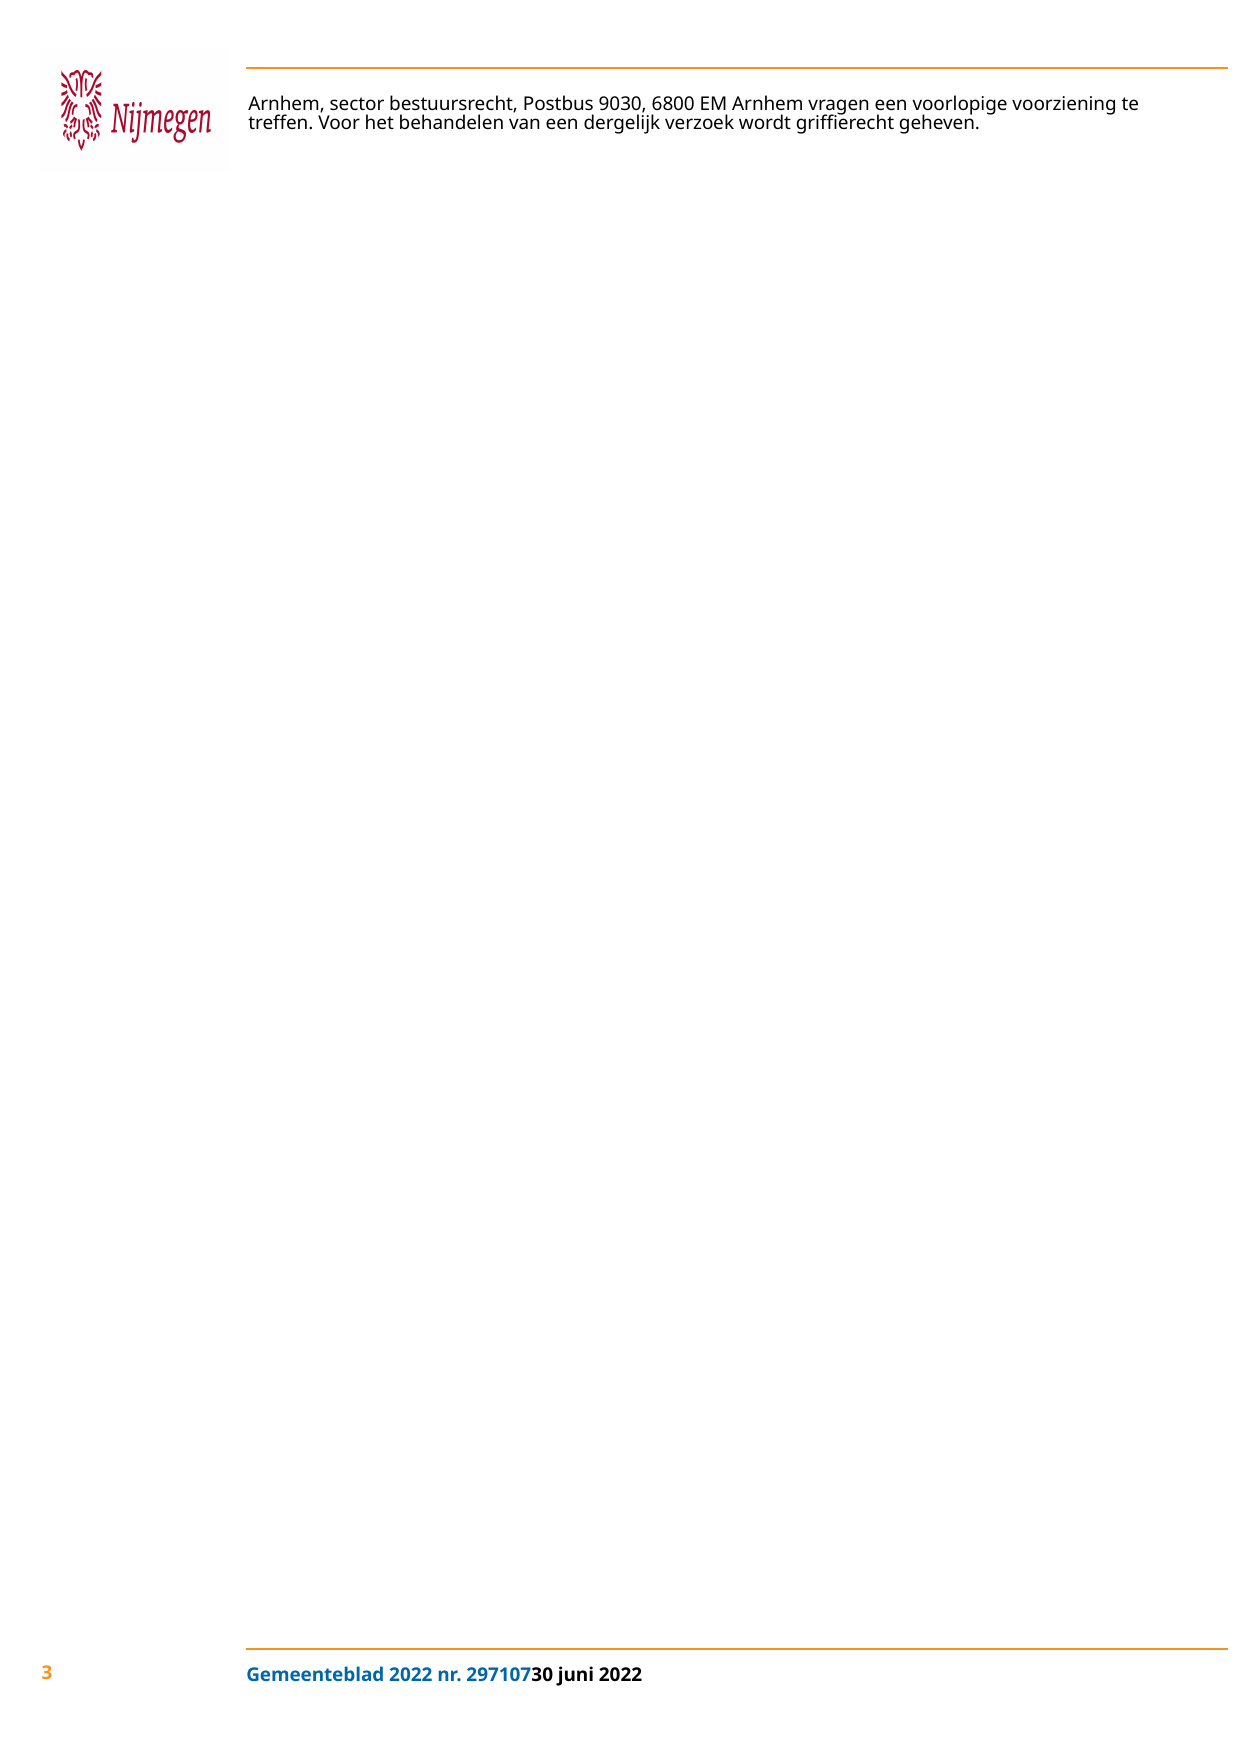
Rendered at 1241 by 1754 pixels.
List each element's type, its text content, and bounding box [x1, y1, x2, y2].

picture [41, 47, 231, 172]
text Arnhem, sector bestuursrecht, Postbus 9030, 6800 EM Arnhem vragen een voorlopige voorziening te treffen. Voor het behandelen van een dergelijk verzoek wordt griffierecht geheven. [248, 95, 1152, 133]
